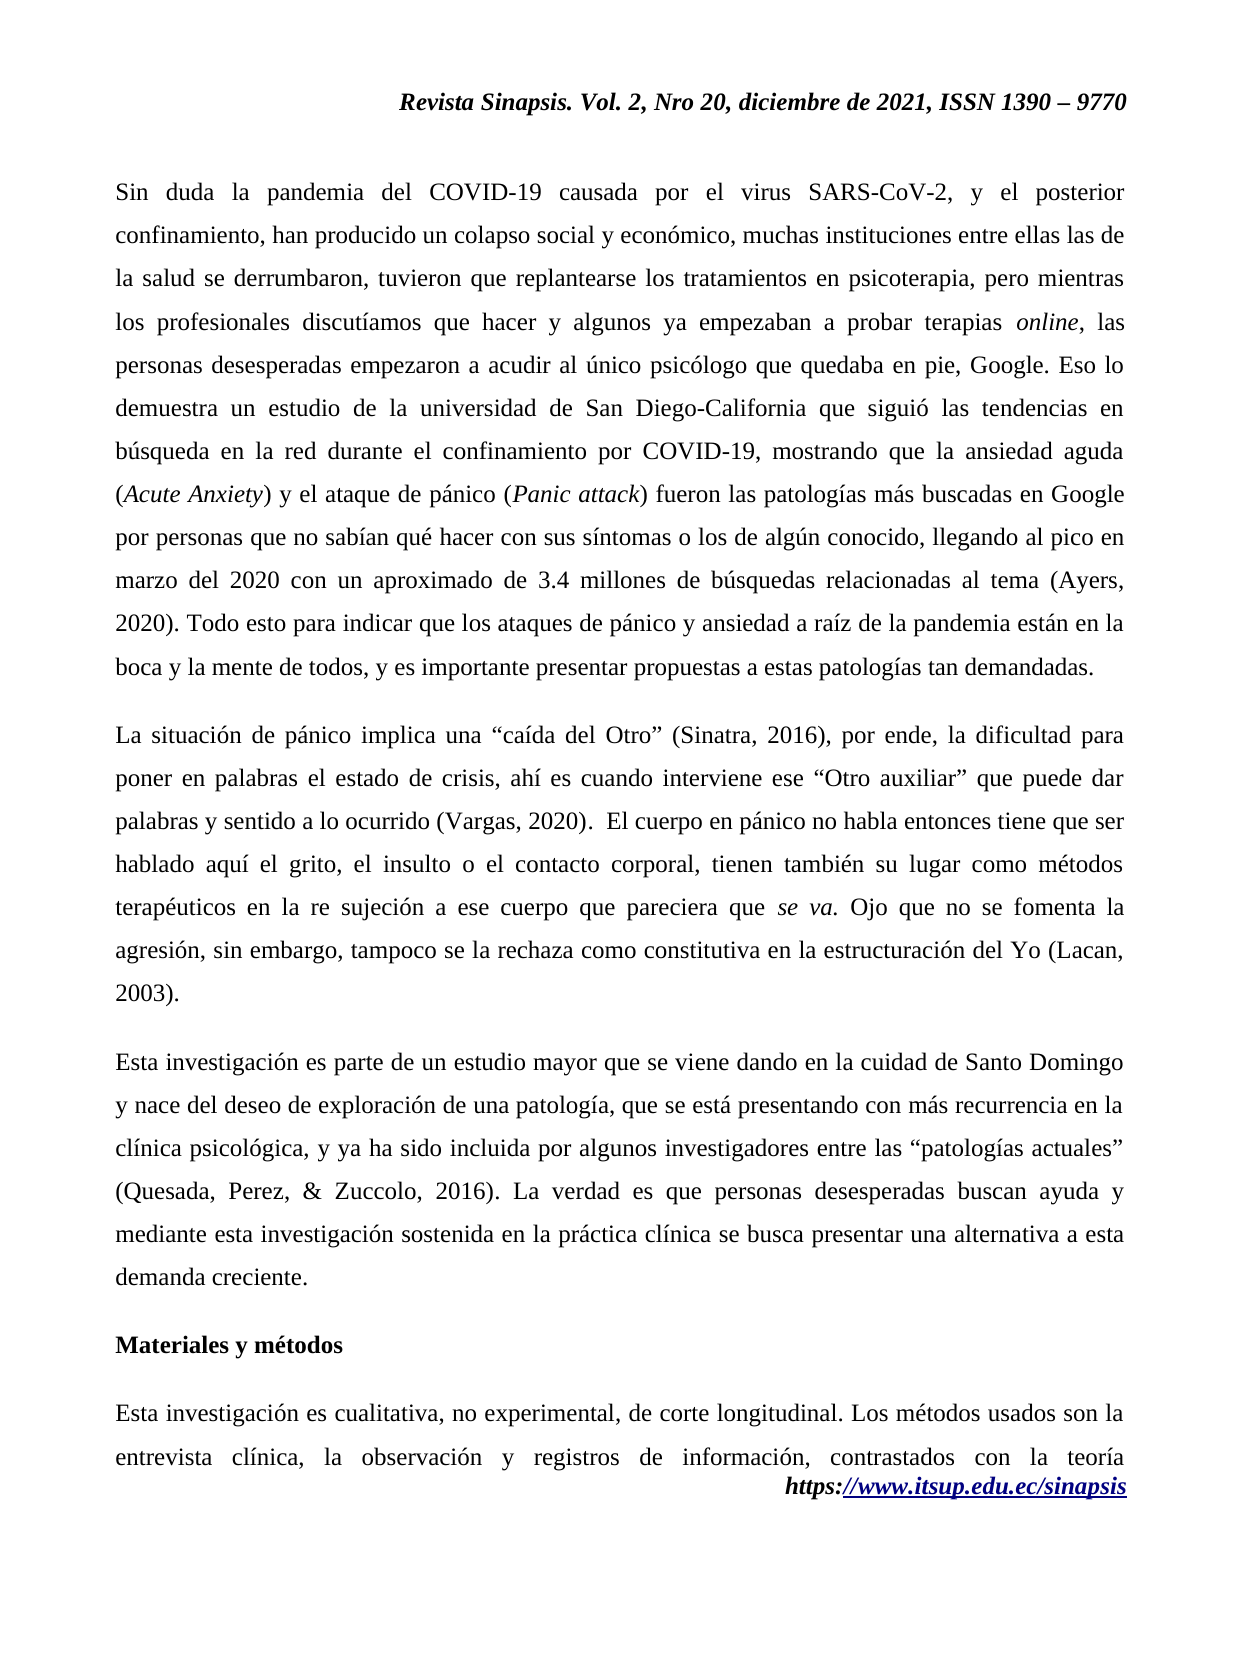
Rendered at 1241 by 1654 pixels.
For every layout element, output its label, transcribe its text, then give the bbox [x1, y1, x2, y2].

text La situación de pánico implica una “caída del Otro” (Sinatra, 2016), por ende, la dificultad para poner en palabras el estado de crisis, ahí es cuando interviene ese “Otro auxiliar” que puede dar palabras y sentido a lo ocurrido (Vargas, 2020). El cuerpo en pánico no habla entonces tiene que ser hablado aquí el grito, el insulto o el contacto corporal, tienen también su lugar como métodos terapéuticos en la re sujeción a ese cuerpo que pareciera que se va. Ojo que no se fomenta la agresión, sin embargo, tampoco se la rechaza como constitutiva en la estructuración del Yo (Lacan, 2003). [115, 720, 1125, 1007]
text Sin duda la pandemia del COVID-19 causada por el virus SARS-CoV-2, y el posterior confinamiento, han producido un colapso social y económico, muchas instituciones entre ellas las de la salud se derrumbaron, tuvieron que replantearse los tratamientos en psicoterapia, pero mientras los profesionales discutíamos que hacer y algunos ya empezaban a probar terapias online, las personas desesperadas empezaron a acudir al único psicólogo que quedaba en pie, Google. Eso lo demuestra un estudio de la universidad de San Diego-California que siguió las tendencias en búsqueda en la red durante el confinamiento por COVID-19, mostrando que la ansiedad aguda (Acute Anxiety) y el ataque de pánico (Panic attack) fueron las patologías más buscadas en Google por personas que no sabían qué hacer con sus síntomas o los de algún conocido, llegando al pico en marzo del 2020 con un aproximado de 3.4 millones de búsquedas relacionadas al tema (Ayers, 2020). Todo esto para indicar que los ataques de pánico y ansiedad a raíz de la pandemia están en la boca y la mente de todos, y es importante presentar propuestas a estas patologías tan demandadas. [115, 177, 1125, 680]
text Esta investigación es cualitativa, no experimental, de corte longitudinal. Los métodos usados son la entrevista clínica, la observación y registros de información, contrastados con la teoría [115, 1398, 1125, 1470]
text Materiales y métodos [115, 1330, 1125, 1359]
text Esta investigación es parte de un estudio mayor que se viene dando en la cuidad de Santo Domingo y nace del deseo de exploración de una patología, que se está presentando con más recurrencia en la clínica psicológica, y ya ha sido incluida por algunos investigadores entre las “patologías actuales” (Quesada, Perez, & Zuccolo, 2016). La verdad es que personas desesperadas buscan ayuda y mediante esta investigación sostenida en la práctica clínica se busca presentar una alternativa a esta demanda creciente. [115, 1047, 1125, 1291]
